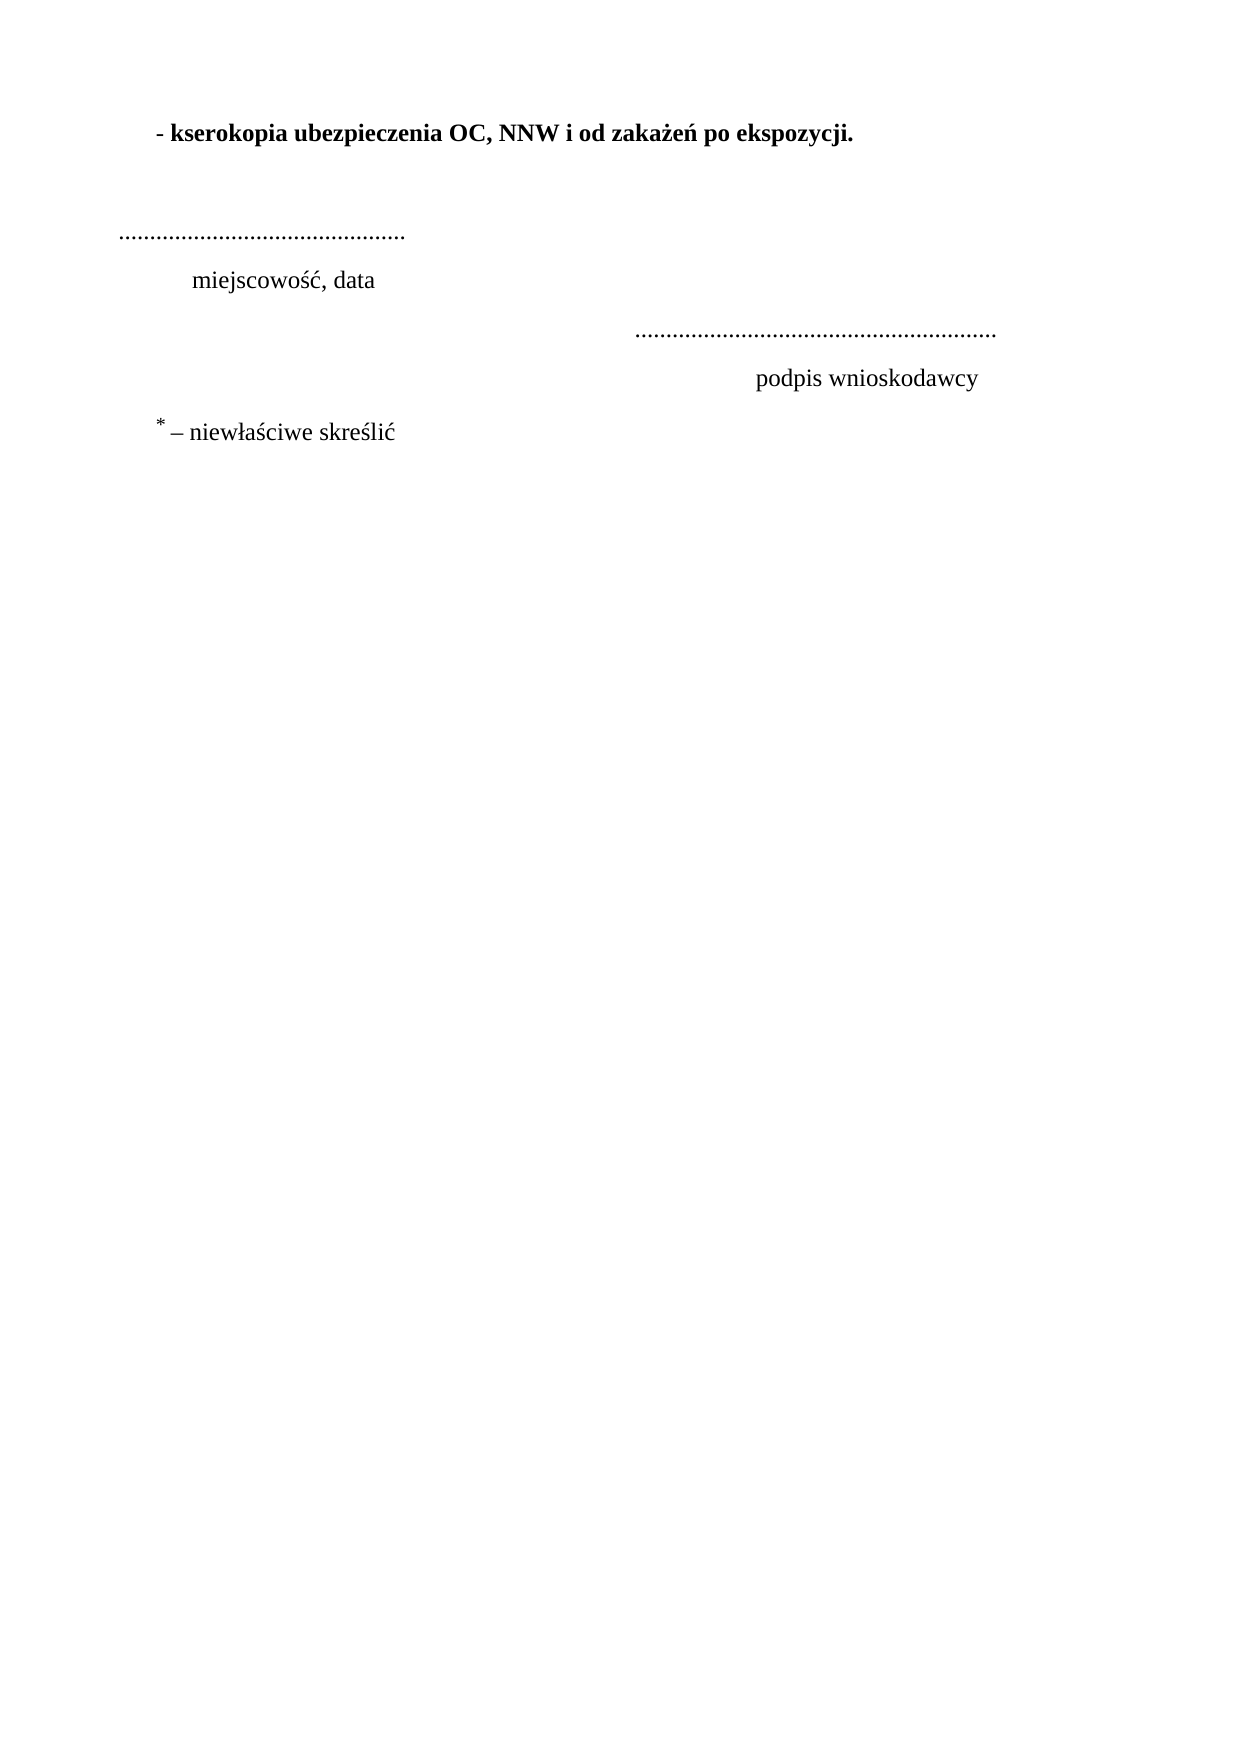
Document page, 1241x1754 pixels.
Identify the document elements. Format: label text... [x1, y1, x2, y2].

text podpis wnioskodawcy [156, 363, 1122, 392]
text .............................................. [118, 216, 1122, 245]
text miejscowość, data [118, 265, 1122, 294]
text * – niewłaściwe skreślić [156, 412, 1122, 446]
text .......................................................... [634, 314, 1122, 343]
text - kserokopia ubezpieczenia OC, NNW i od zakażeń po ekspozycji. [156, 118, 1122, 147]
